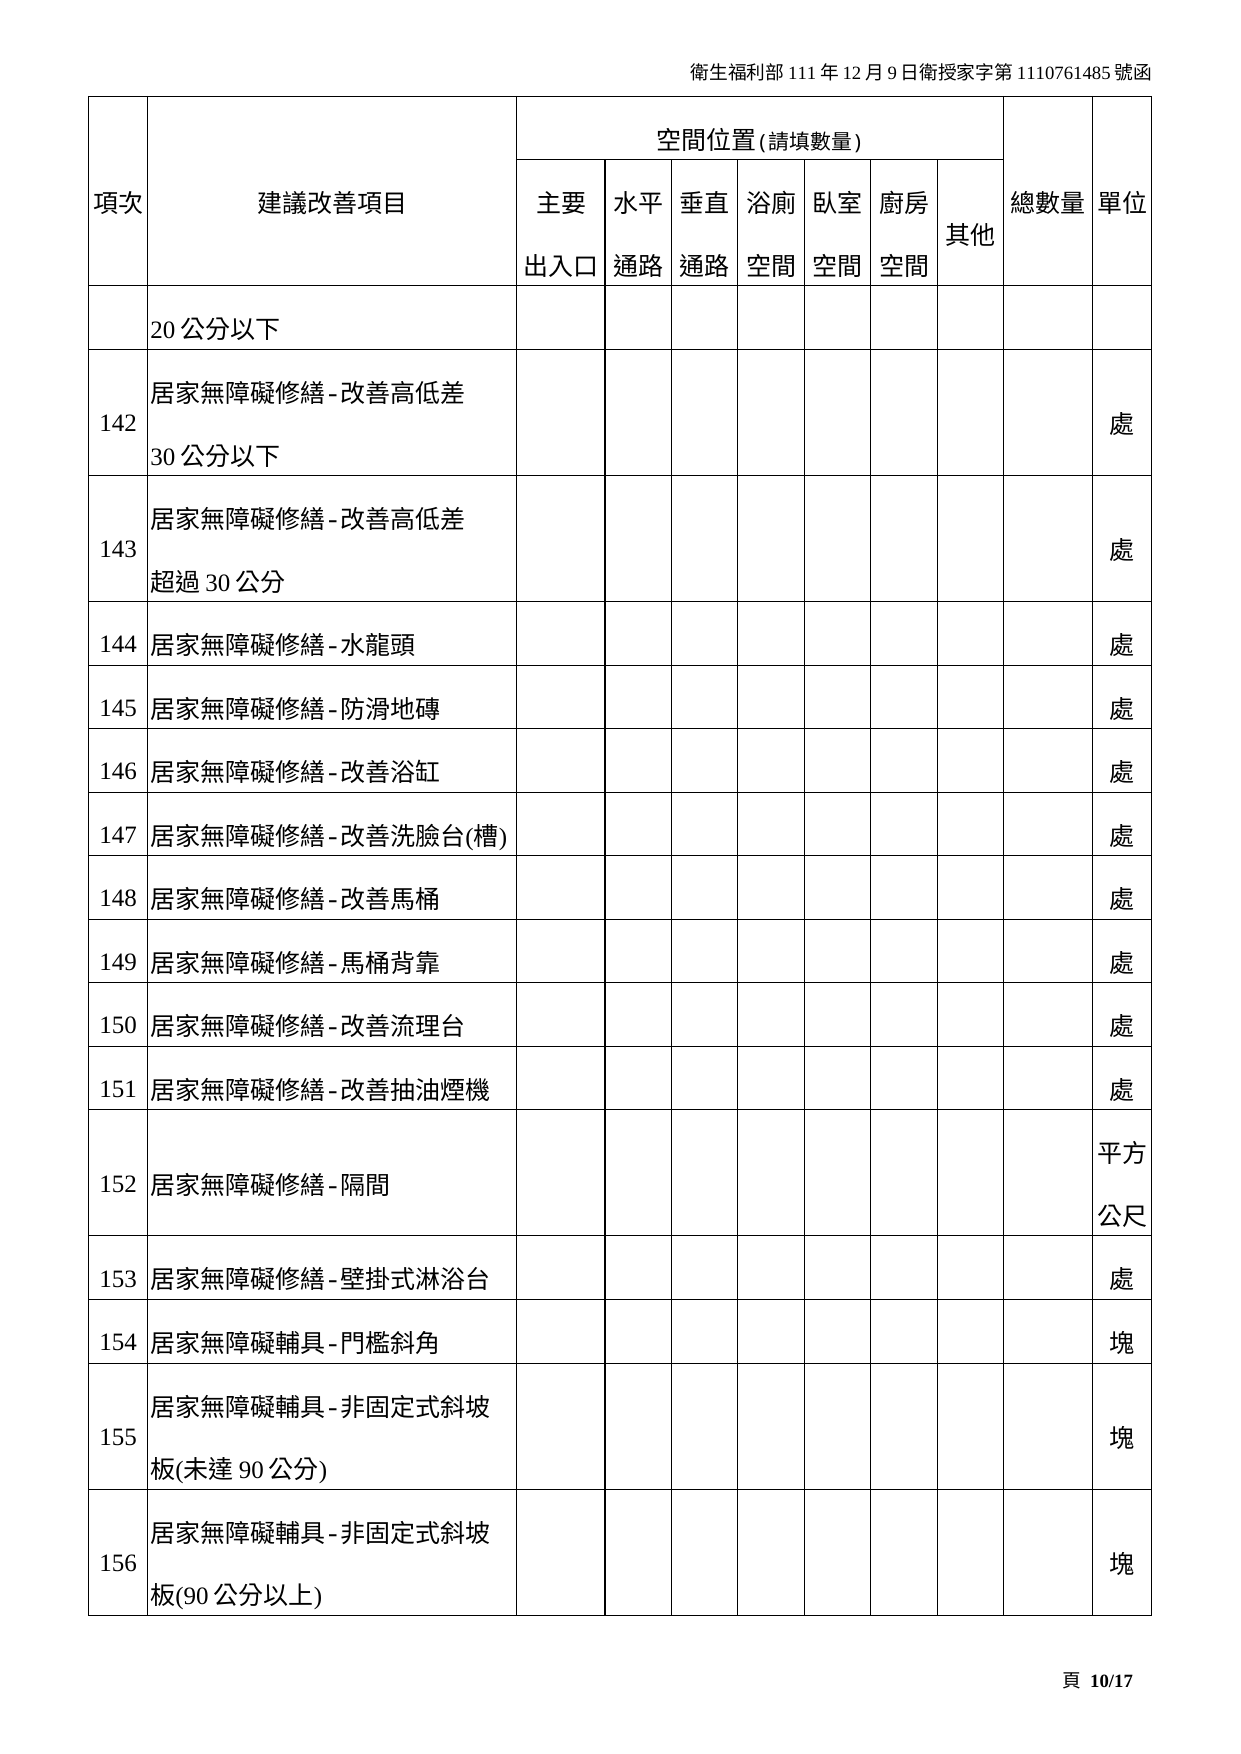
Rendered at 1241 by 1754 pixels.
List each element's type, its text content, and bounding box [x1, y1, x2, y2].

table_cell 154 [89, 1300, 147, 1362]
table_cell [805, 602, 870, 664]
table_cell [738, 729, 804, 792]
table_cell [606, 793, 671, 855]
table_cell [1004, 666, 1092, 728]
table_cell [517, 476, 604, 601]
table_cell [871, 729, 937, 792]
table_cell 處 [1093, 920, 1151, 982]
table_cell [606, 476, 671, 601]
table_cell 居家無障礙修繕-改善馬桶 [148, 856, 516, 919]
table_cell [672, 1364, 737, 1488]
table_cell [517, 1110, 604, 1235]
table_cell [738, 1300, 804, 1362]
table_cell [672, 920, 737, 982]
table_cell 臥室空間 [805, 160, 870, 285]
table_cell 主要 出入口 [517, 160, 604, 285]
table_cell [938, 920, 1003, 982]
table_cell [938, 983, 1003, 1046]
table_cell [805, 286, 870, 349]
table_cell [1004, 1236, 1092, 1299]
table_cell 居家無障礙修繕-隔間 [148, 1110, 516, 1235]
table_cell [738, 1364, 804, 1488]
table_cell [517, 983, 604, 1046]
table_cell [1004, 793, 1092, 855]
table_cell [1004, 350, 1092, 475]
table_cell [1004, 1364, 1092, 1488]
table_cell [1004, 286, 1092, 349]
table_cell [805, 920, 870, 982]
table_cell 水平通路 [606, 160, 671, 285]
table_cell [738, 1047, 804, 1109]
table_cell [517, 793, 604, 855]
table_cell [517, 350, 604, 475]
table_cell [871, 666, 937, 728]
table_cell 其他 [938, 160, 1003, 285]
table_cell [871, 1364, 937, 1488]
table_cell [738, 1110, 804, 1235]
table_cell 153 [89, 1236, 147, 1299]
table_cell 147 [89, 793, 147, 855]
table_cell [89, 286, 147, 349]
table_cell 處 [1093, 1236, 1151, 1299]
table_cell [517, 1490, 604, 1614]
table_cell 塊 [1093, 1490, 1151, 1614]
table_cell [1004, 729, 1092, 792]
table_cell 居家無障礙修繕-防滑地磚 [148, 666, 516, 728]
table_cell [871, 602, 937, 664]
table_cell 浴廁空間 [738, 160, 804, 285]
table_cell [672, 1300, 737, 1362]
table_cell [938, 666, 1003, 728]
table_cell 塊 [1093, 1364, 1151, 1488]
table_cell [805, 793, 870, 855]
table_cell [672, 476, 737, 601]
table_cell [1004, 476, 1092, 601]
table_cell [517, 1236, 604, 1299]
table_cell [606, 729, 671, 792]
table_cell 居家無障礙輔具-非固定式斜坡板(未達90公分) [148, 1364, 516, 1488]
table_cell [871, 983, 937, 1046]
table_cell 149 [89, 920, 147, 982]
table_cell [805, 350, 870, 475]
table_cell 居家無障礙修繕-改善浴缸 [148, 729, 516, 792]
table_cell [517, 1364, 604, 1488]
table_cell [672, 602, 737, 664]
table_cell [606, 920, 671, 982]
table_cell [938, 286, 1003, 349]
table_cell [738, 602, 804, 664]
table_cell 處 [1093, 350, 1151, 475]
table_cell 處 [1093, 729, 1151, 792]
table_cell [871, 1110, 937, 1235]
table_cell 156 [89, 1490, 147, 1614]
table_cell 148 [89, 856, 147, 919]
table_cell 居家無障礙修繕-馬桶背靠 [148, 920, 516, 982]
table_cell [938, 1300, 1003, 1362]
table_cell 151 [89, 1047, 147, 1109]
table_cell 塊 [1093, 1300, 1151, 1362]
table_cell [1004, 920, 1092, 982]
table_cell [938, 1364, 1003, 1488]
table_cell 處 [1093, 602, 1151, 664]
table_cell [606, 983, 671, 1046]
table_cell 廚房空間 [871, 160, 937, 285]
table_cell 居家無障礙修繕-改善高低差 超過30公分 [148, 476, 516, 601]
table_cell [805, 476, 870, 601]
table_cell [871, 920, 937, 982]
table_cell [805, 1300, 870, 1362]
table_cell [805, 1490, 870, 1614]
table_cell [871, 793, 937, 855]
table_cell [805, 729, 870, 792]
table_cell [938, 729, 1003, 792]
table_cell [672, 729, 737, 792]
table_cell 處 [1093, 1047, 1151, 1109]
table_cell 145 [89, 666, 147, 728]
table_cell [871, 476, 937, 601]
table_cell [938, 1110, 1003, 1235]
table_cell 居家無障礙修繕-水龍頭 [148, 602, 516, 664]
table_cell [606, 1110, 671, 1235]
table_cell [805, 1364, 870, 1488]
table_header 單位 [1093, 97, 1151, 285]
table_cell [938, 350, 1003, 475]
table_cell 居家無障礙輔具-非固定式斜坡板(90公分以上) [148, 1490, 516, 1614]
table_cell [517, 602, 604, 664]
table_cell [517, 286, 604, 349]
table_cell [738, 1490, 804, 1614]
table_header 總數量 [1004, 97, 1092, 285]
table_cell [938, 1236, 1003, 1299]
table_header 項次 [89, 97, 147, 285]
table_cell [606, 666, 671, 728]
table_cell [871, 1047, 937, 1109]
table_cell 處 [1093, 793, 1151, 855]
table_cell [1004, 602, 1092, 664]
table_cell [738, 350, 804, 475]
table_cell 居家無障礙修繕-壁掛式淋浴台 [148, 1236, 516, 1299]
table_cell [938, 793, 1003, 855]
table_cell [738, 793, 804, 855]
table_cell 平方公尺 [1093, 1110, 1151, 1235]
table_cell [738, 1236, 804, 1299]
table_cell [517, 666, 604, 728]
table_cell [738, 856, 804, 919]
table_header 空間位置(請填數量) [517, 97, 1003, 159]
table_cell 142 [89, 350, 147, 475]
table_cell [938, 1047, 1003, 1109]
table_cell [871, 286, 937, 349]
table_cell [1004, 856, 1092, 919]
table_cell [517, 920, 604, 982]
table_cell [1004, 1300, 1092, 1362]
table_cell [871, 350, 937, 475]
table_cell [672, 856, 737, 919]
table_cell [1004, 1047, 1092, 1109]
table_cell 垂直通路 [672, 160, 737, 285]
table_cell [606, 1300, 671, 1362]
table_cell [606, 602, 671, 664]
table_cell [1004, 983, 1092, 1046]
table_cell [672, 666, 737, 728]
table_cell [517, 729, 604, 792]
table_cell [517, 856, 604, 919]
table_cell 146 [89, 729, 147, 792]
table_cell [938, 1490, 1003, 1614]
table_cell [738, 983, 804, 1046]
table_cell [1004, 1110, 1092, 1235]
table_cell 155 [89, 1364, 147, 1488]
table_cell 處 [1093, 666, 1151, 728]
table_cell [606, 1364, 671, 1488]
table_cell [672, 793, 737, 855]
table_cell [517, 1047, 604, 1109]
table_cell [672, 983, 737, 1046]
table_cell [938, 602, 1003, 664]
table_cell [606, 1236, 671, 1299]
table_cell 處 [1093, 983, 1151, 1046]
table_cell [805, 983, 870, 1046]
table_cell [606, 1047, 671, 1109]
table_cell 居家無障礙修繕-改善流理台 [148, 983, 516, 1046]
table_cell [1004, 1490, 1092, 1614]
table_cell 144 [89, 602, 147, 664]
table_cell [606, 856, 671, 919]
table_cell [871, 1300, 937, 1362]
table_cell [805, 1110, 870, 1235]
table_cell [805, 666, 870, 728]
table_cell [871, 856, 937, 919]
table_cell [871, 1236, 937, 1299]
table_cell 處 [1093, 476, 1151, 601]
table_cell 居家無障礙修繕-改善洗臉台(槽) [148, 793, 516, 855]
table_cell [805, 856, 870, 919]
table_cell [871, 1490, 937, 1614]
table_cell 20公分以下 [148, 286, 516, 349]
table_cell [672, 1047, 737, 1109]
table_cell [606, 1490, 671, 1614]
table_cell [805, 1047, 870, 1109]
table_cell 處 [1093, 856, 1151, 919]
table_cell [738, 666, 804, 728]
table_cell [938, 476, 1003, 601]
table_cell [938, 856, 1003, 919]
table_cell 143 [89, 476, 147, 601]
table_cell [738, 286, 804, 349]
table_cell [672, 1236, 737, 1299]
table_cell [738, 920, 804, 982]
table_cell [517, 1300, 604, 1362]
table_cell [672, 1110, 737, 1235]
table_cell [606, 286, 671, 349]
table_cell 150 [89, 983, 147, 1046]
table_cell [1093, 286, 1151, 349]
table_cell 居家無障礙輔具-門檻斜角 [148, 1300, 516, 1362]
table_cell [606, 350, 671, 475]
table_cell [672, 286, 737, 349]
table_cell [738, 476, 804, 601]
table_cell [672, 1490, 737, 1614]
table_cell 152 [89, 1110, 147, 1235]
table_cell [805, 1236, 870, 1299]
table_cell 居家無障礙修繕-改善抽油煙機 [148, 1047, 516, 1109]
table_cell 居家無障礙修繕-改善高低差 30公分以下 [148, 350, 516, 475]
table_cell [672, 350, 737, 475]
table_header 建議改善項目 [148, 97, 516, 285]
